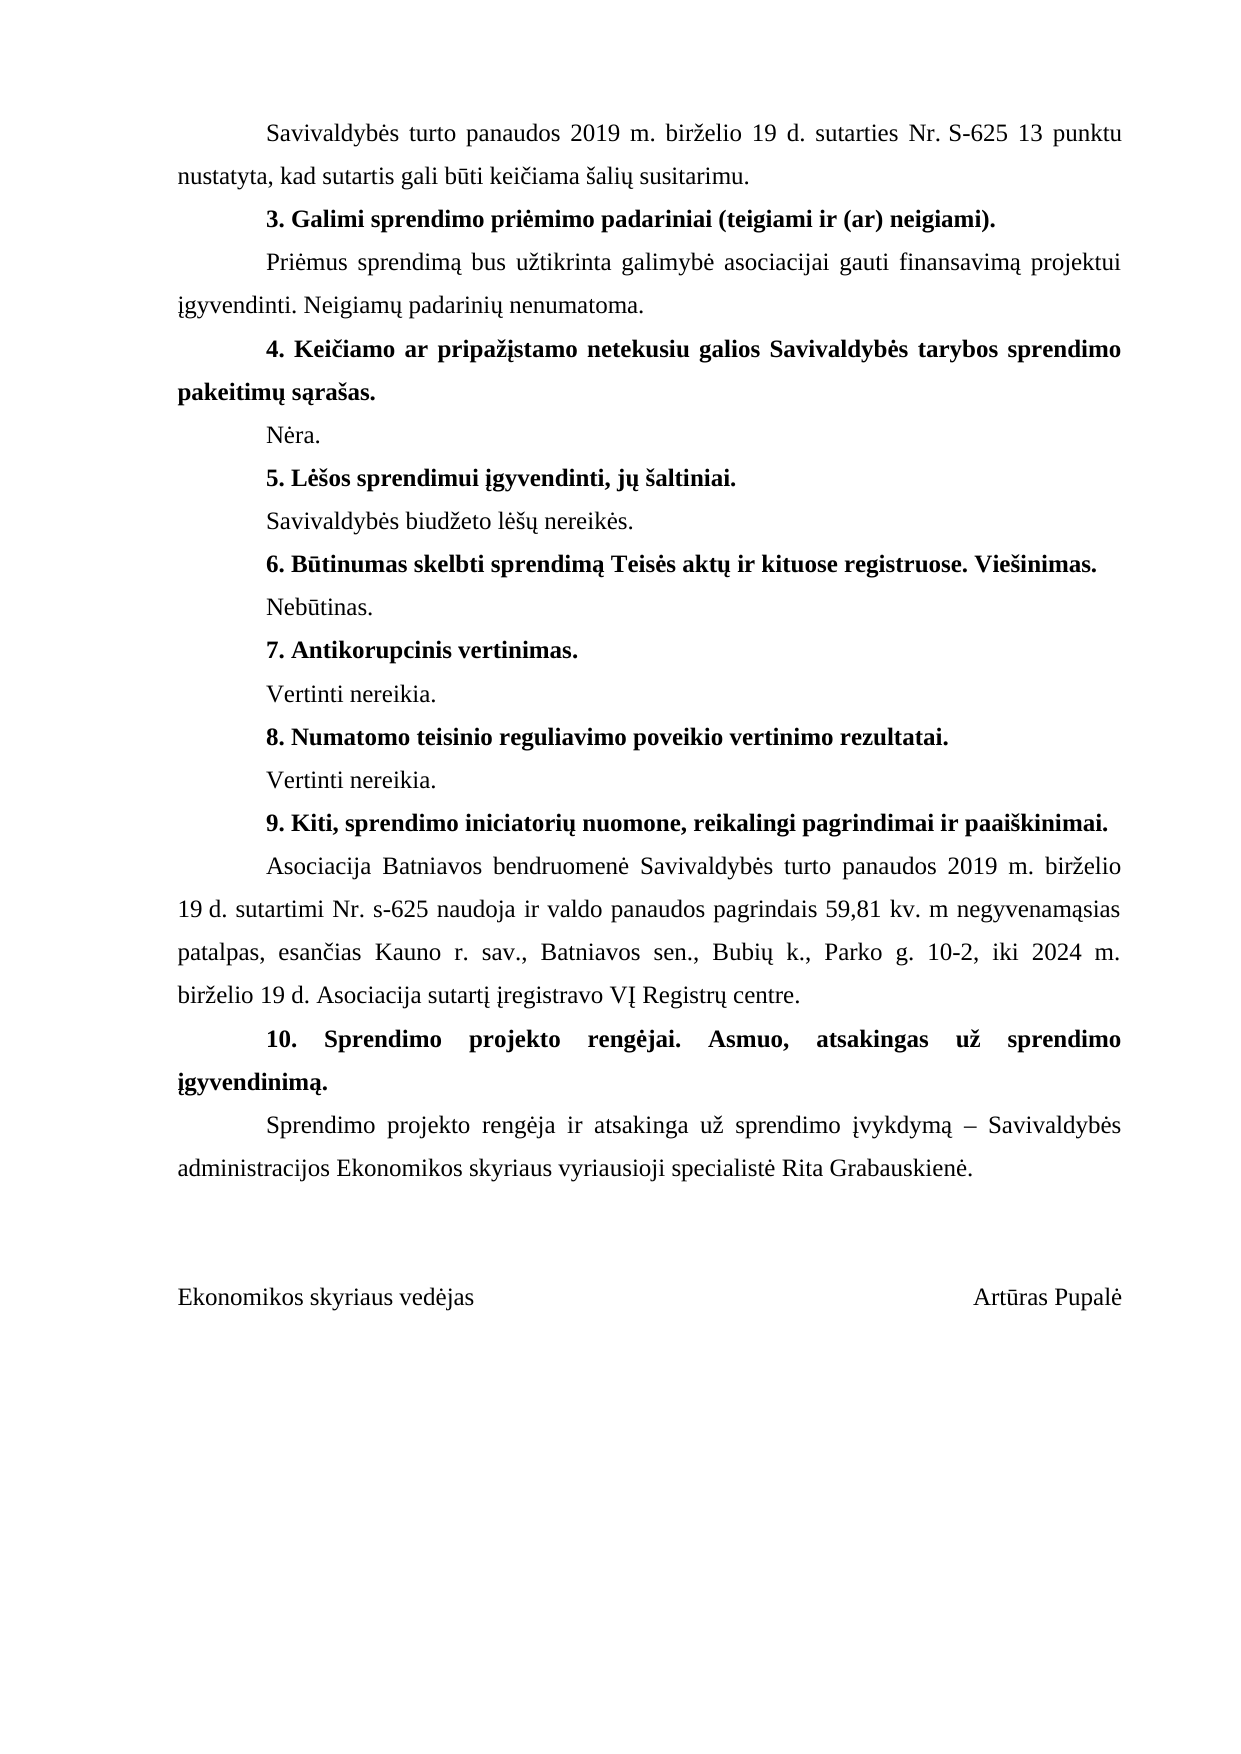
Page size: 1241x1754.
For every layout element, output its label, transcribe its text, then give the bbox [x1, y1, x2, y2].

text Vertinti nereikia. [177, 679, 1122, 707]
text 4. Keičiamo ar pripažįstamo netekusiu galios Savivaldybės tarybos sprendimo pakeitimų sąrašas. [177, 334, 1122, 406]
text Sprendimo projekto rengėja ir atsakinga už sprendimo įvykdymą – Savivaldybės administracijos Ekonomikos skyriaus vyriausioji specialistė Rita Grabauskienė. [177, 1110, 1122, 1182]
text Ekonomikos skyriaus vedėjas Artūras Pupalė [177, 1282, 1122, 1311]
text 7. Antikorupcinis vertinimas. [177, 636, 1122, 664]
text Savivaldybės turto panaudos 2019 m. birželio 19 d. sutarties Nr. S-625 13 punktu nustatyta, kad sutartis gali būti keičiama šalių susitarimu. [177, 118, 1122, 190]
text Nebūtinas. [177, 592, 1122, 621]
text 9. Kiti, sprendimo iniciatorių nuomone, reikalingi pagrindimai ir paaiškinimai. [177, 808, 1122, 837]
text Nėra. [177, 420, 1122, 449]
text 8. Numatomo teisinio reguliavimo poveikio vertinimo rezultatai. [177, 722, 1122, 751]
text Asociacija Batniavos bendruomenė Savivaldybės turto panaudos 2019 m. birželio 19 d. sutartimi Nr. s-625 naudoja ir valdo panaudos pagrindais 59,81 kv. m negyvenamąsias patalpas, esančias Kauno r. sav., Batniavos sen., Bubių k., Parko g. 10-2, iki 2024 m. birželio 19 d. Asociacija sutartį įregistravo VĮ Registrų centre. [177, 851, 1122, 1009]
text Savivaldybės biudžeto lėšų nereikės. [177, 506, 1122, 535]
text 5. Lėšos sprendimui įgyvendinti, jų šaltiniai. [177, 463, 1122, 492]
text 10. Sprendimo projekto rengėjai. Asmuo, atsakingas už sprendimo įgyvendinimą. [177, 1024, 1122, 1096]
text Vertinti nereikia. [177, 765, 1122, 794]
text 6. Būtinumas skelbti sprendimą Teisės aktų ir kituose registruose. Viešinimas. [177, 549, 1122, 578]
text Priėmus sprendimą bus užtikrinta galimybė asociacijai gauti finansavimą projektui įgyvendinti. Neigiamų padarinių nenumatoma. [177, 247, 1122, 319]
text 3. Galimi sprendimo priėmimo padariniai (teigiami ir (ar) neigiami). [177, 204, 1122, 233]
